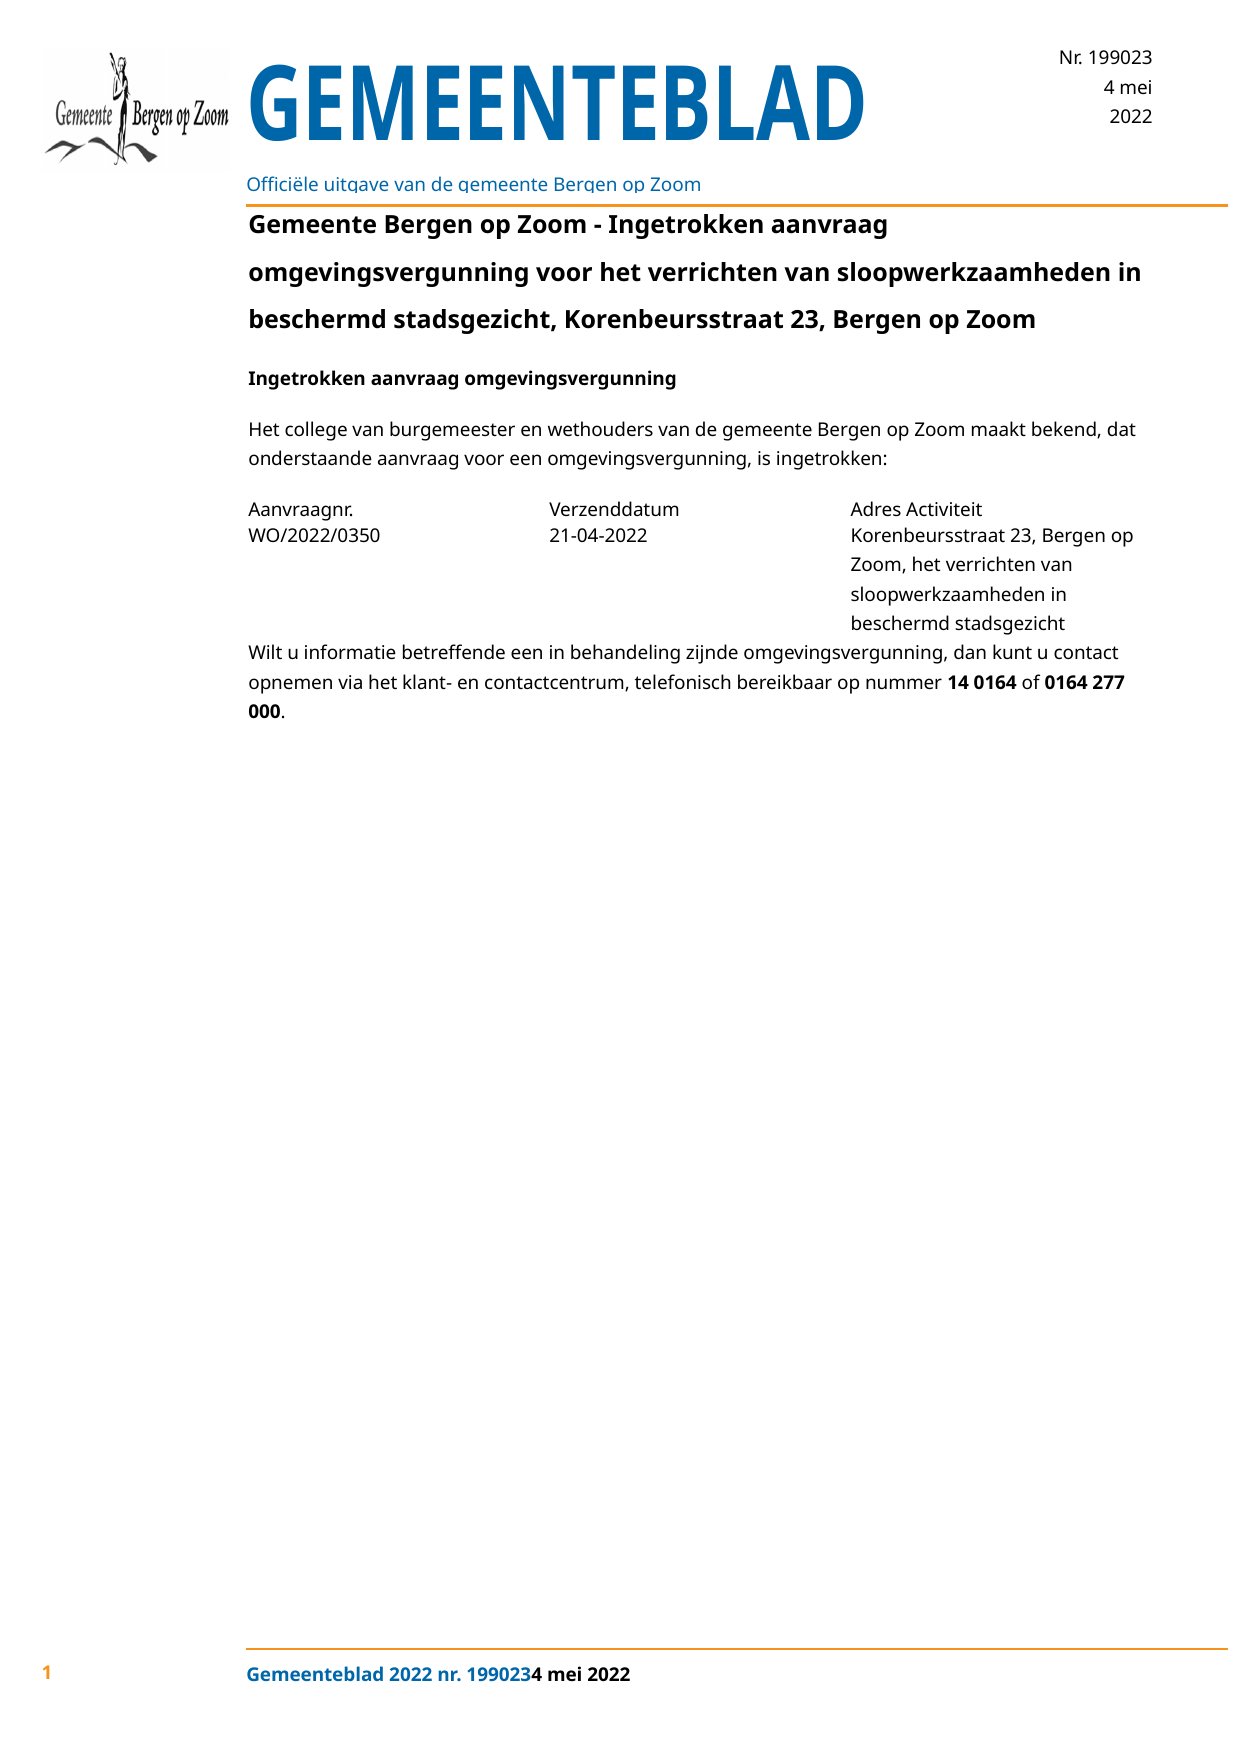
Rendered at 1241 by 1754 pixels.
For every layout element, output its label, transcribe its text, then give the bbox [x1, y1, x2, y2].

table_cell WO/2022/0350 [248, 522, 549, 636]
table_header Verzenddatum [549, 496, 850, 522]
text Ingetrokken aanvraag omgevingsvergunning [248, 366, 1152, 391]
table_header Adres Activiteit [850, 496, 1152, 522]
text Wilt u informatie betreffende een in behandeling zijnde omgevingsvergunning, dan kunt u contact opnemen via het klant- en contactcentrum, telefonisch bereikbaar op nummer 14 0164 of 0164 277 000. [248, 639, 1152, 724]
table_header Aanvraagnr. [248, 496, 549, 522]
text Het college van burgemeester en wethouders van de gemeente Bergen op Zoom maakt bekend, dat onderstaande aanvraag voor een omgevingsvergunning, is ingetrokken: [248, 416, 1152, 471]
picture [41, 47, 231, 172]
table_cell Korenbeursstraat 23, Bergen op Zoom, het verrichten van sloopwerkzaamheden in beschermd stadsgezicht [850, 522, 1152, 636]
table_cell 21-04-2022 [549, 522, 850, 636]
text Gemeente Bergen op Zoom - Ingetrokken aanvraag omgevingsvergunning voor het verrichten van sloopwerkzaamheden in beschermd stadsgezicht, Korenbeursstraat 23, Bergen op Zoom [248, 207, 1152, 336]
